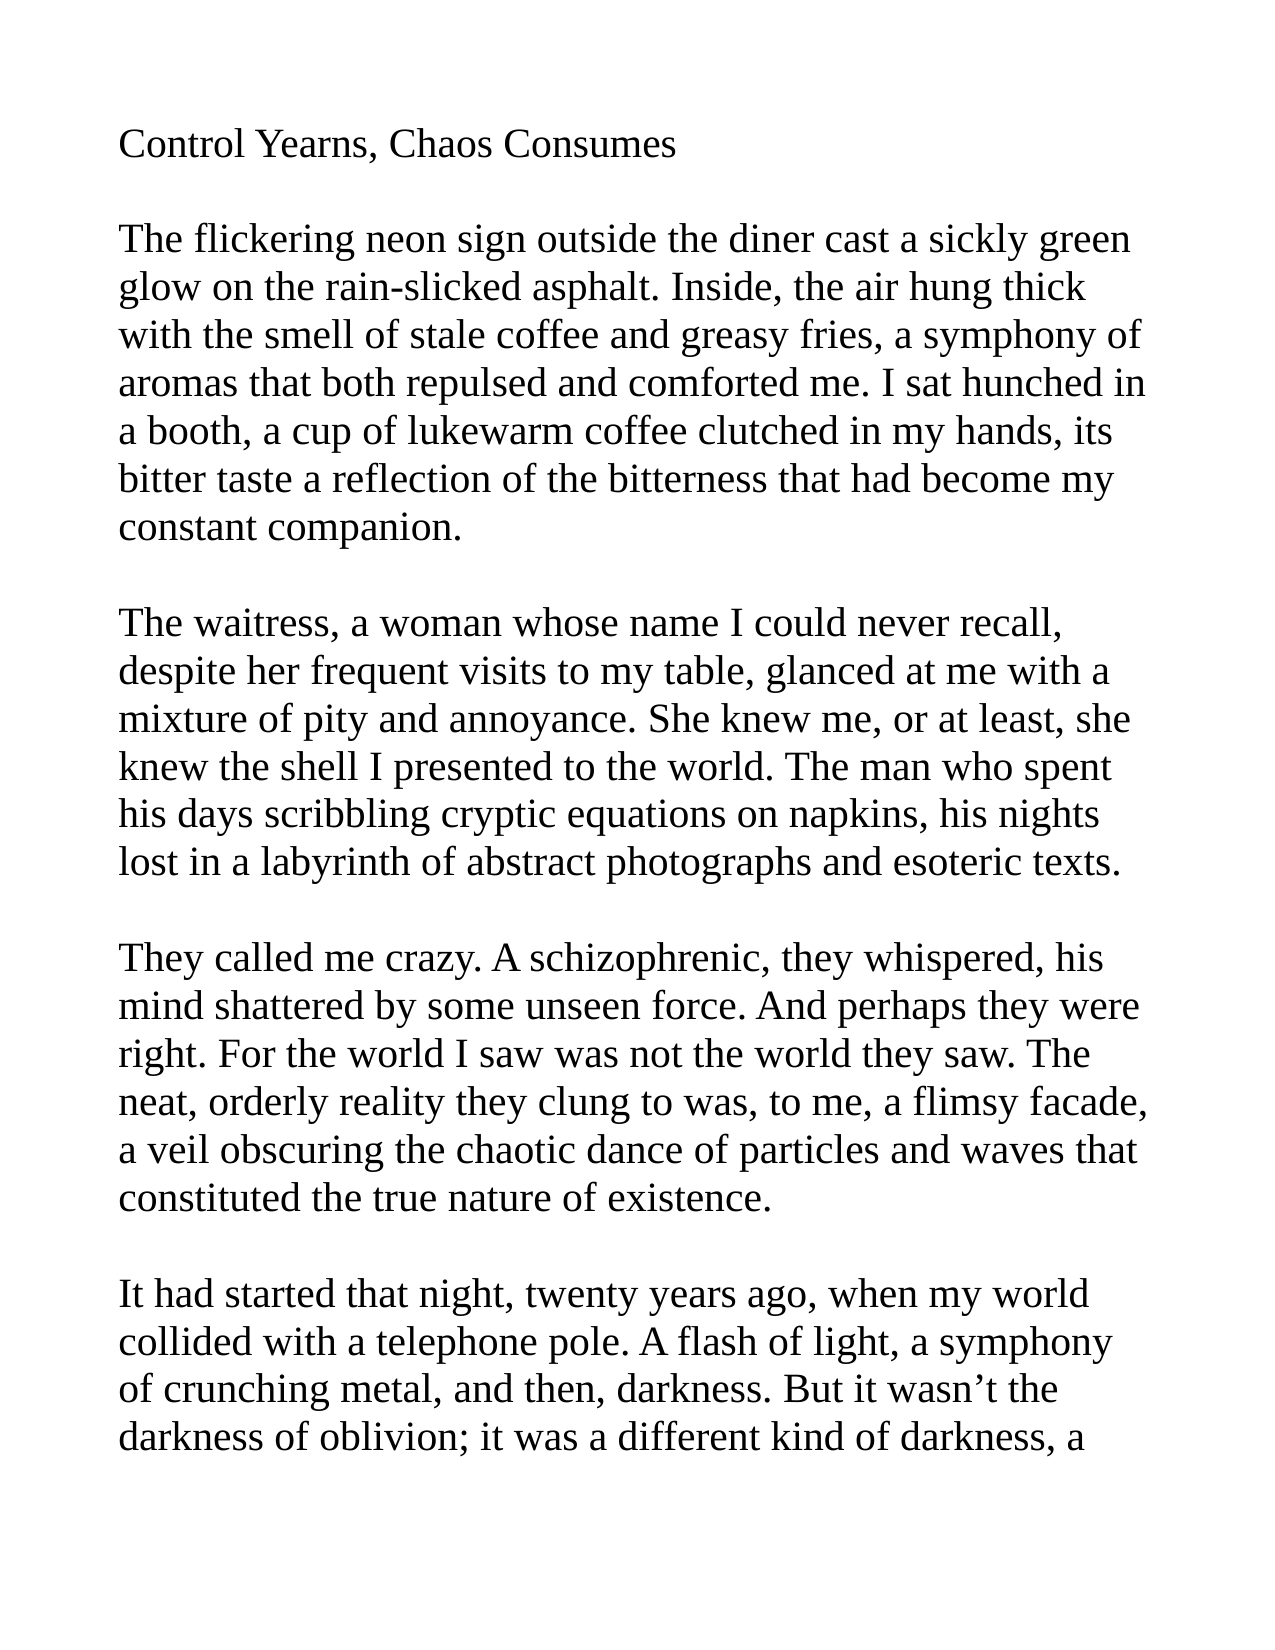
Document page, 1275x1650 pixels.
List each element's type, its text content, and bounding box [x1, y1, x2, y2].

text The flickering neon sign outside the diner cast a sickly green glow on the rain-slicked asphalt. Inside, the air hung thick with the smell of stale coffee and greasy fries, a symphony of aromas that both repulsed and comforted me. I sat hunched in a booth, a cup of lukewarm coffee clutched in my hands, its bitter taste a reflection of the bitterness that had become my constant companion. [118, 214, 1157, 549]
text Control Yearns, Chaos Consumes [118, 118, 1157, 166]
text They called me crazy. A schizophrenic, they whispered, his mind shattered by some unseen force. And perhaps they were right. For the world I saw was not the world they saw. The neat, orderly reality they clung to was, to me, a flimsy facade, a veil obscuring the chaotic dance of particles and waves that constituted the true nature of existence. [118, 933, 1157, 1220]
text It had started that night, twenty years ago, when my world collided with a telephone pole. A flash of light, a symphony of crunching metal, and then, darkness. But it wasn’t the darkness of oblivion; it was a different kind of darkness, a [118, 1268, 1157, 1460]
text The waitress, a woman whose name I could never recall, despite her frequent visits to my table, glanced at me with a mixture of pity and annoyance. She knew me, or at least, she knew the shell I presented to the world. The man who spent his days scribbling cryptic equations on napkins, his nights lost in a labyrinth of abstract photographs and esoteric texts. [118, 597, 1157, 885]
